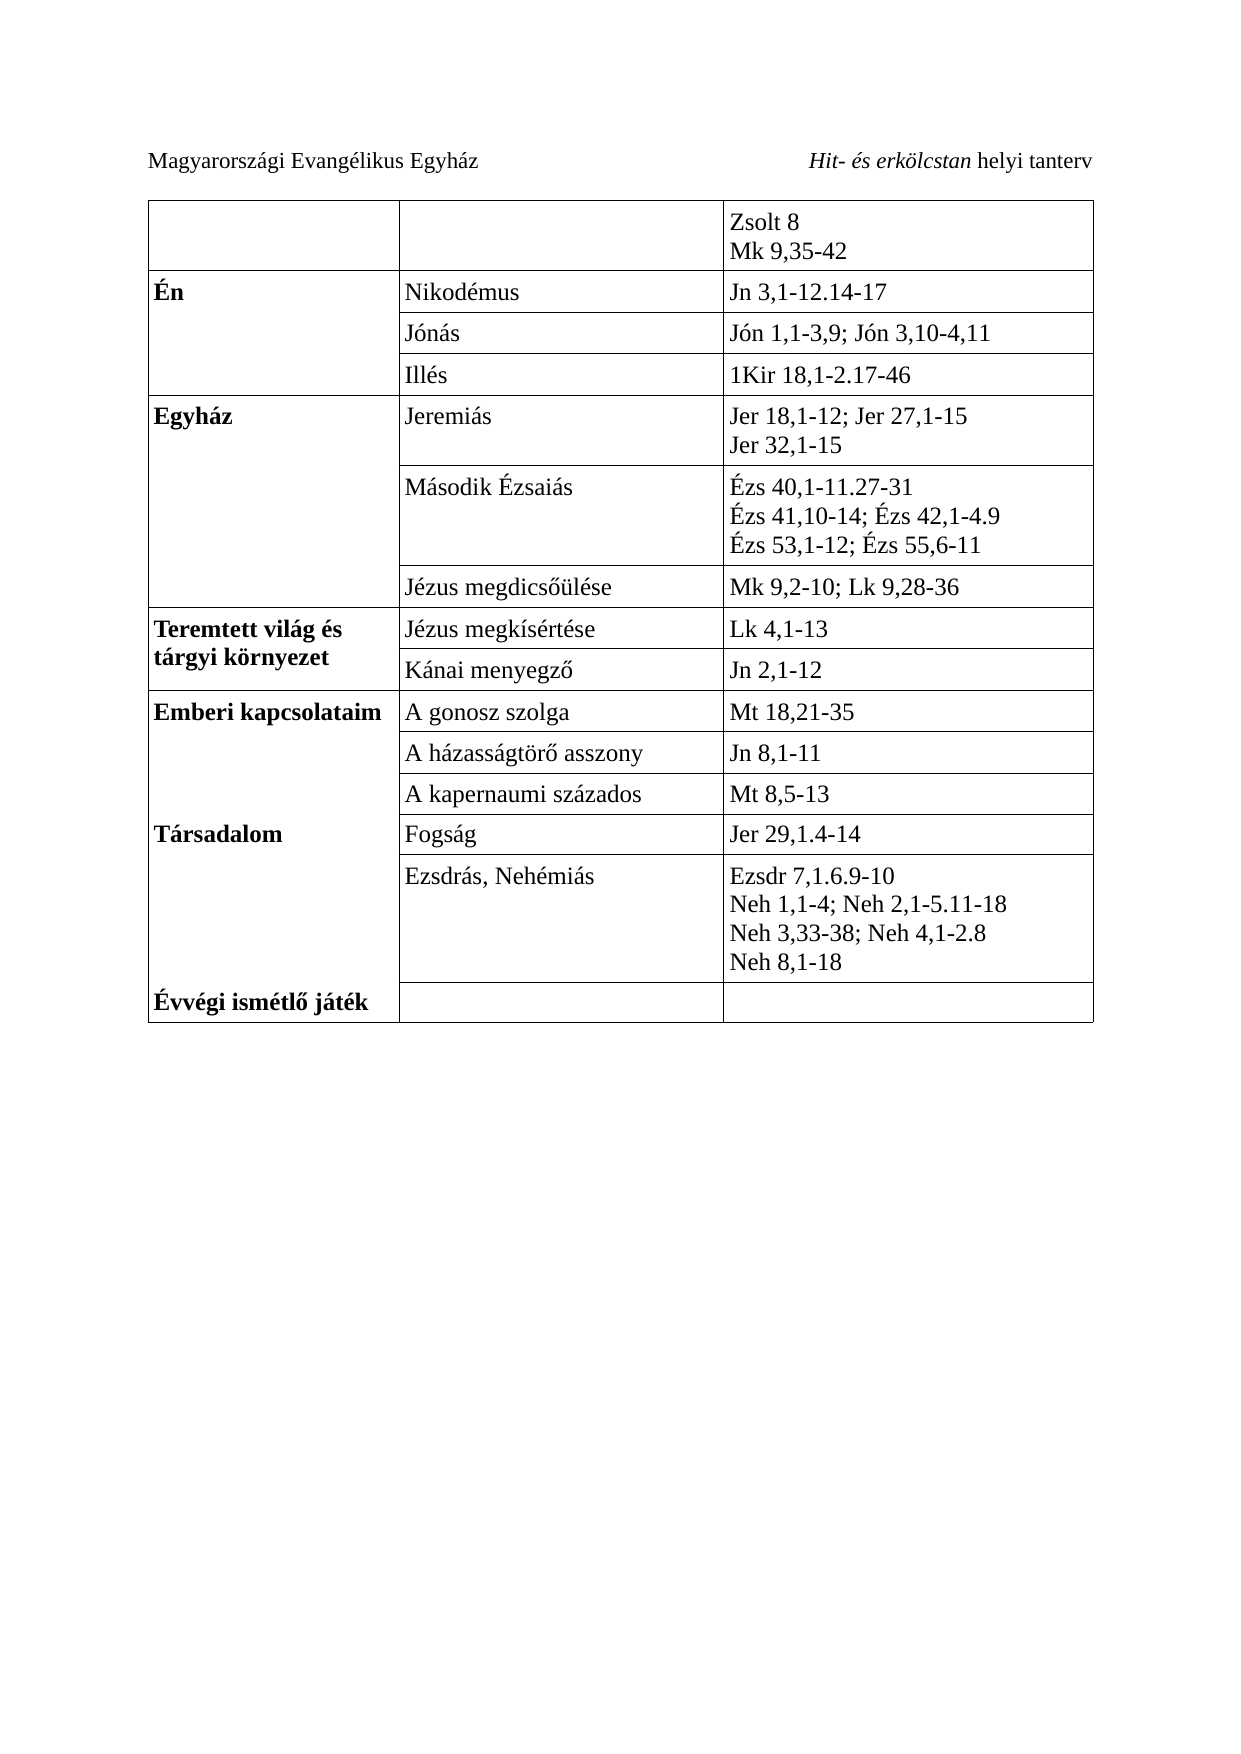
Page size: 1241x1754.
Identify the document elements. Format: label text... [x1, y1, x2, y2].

table_cell Jón 1,1-3,9; Jón 3,10-4,11 [724, 313, 1093, 353]
table_cell Mt 18,21-35 [724, 691, 1093, 731]
table_cell 1Kir 18,1-2.17-46 [724, 354, 1093, 394]
table_cell Jónás [400, 313, 723, 353]
table_cell Jn 2,1-12 [724, 649, 1093, 690]
table_cell Lk 4,1-13 [724, 608, 1093, 648]
table_cell Évvégi ismétlő játék [149, 982, 399, 1022]
table_cell Én [149, 271, 399, 394]
table_cell Jeremiás [400, 396, 723, 465]
table_cell Társadalom [149, 814, 399, 982]
table_cell A gonosz szolga [400, 691, 723, 731]
table_cell [400, 201, 723, 270]
table_cell Fogság [400, 815, 723, 854]
table_cell Ezsdrás, Nehémiás [400, 855, 723, 982]
table_cell A házasságtörő asszony [400, 732, 723, 772]
table_cell Második Ézsaiás [400, 466, 723, 565]
table_cell Illés [400, 354, 723, 394]
table_cell [724, 983, 1093, 1022]
table_cell Jer 18,1-12; Jer 27,1-15 Jer 32,1-15 [724, 396, 1093, 465]
table_cell Ezsdr 7,1.6.9-10 Neh 1,1-4; Neh 2,1-5.11-18 Neh 3,33-38; Neh 4,1-2.8 Neh 8,1-18 [724, 855, 1093, 982]
table_cell Emberi kapcsolataim [149, 691, 399, 814]
table_cell [400, 983, 723, 1022]
table_cell A kapernaumi százados [400, 774, 723, 814]
table_cell Egyház [149, 396, 399, 607]
table_cell Mt 8,5-13 [724, 774, 1093, 814]
table_cell Mk 9,2-10; Lk 9,28-36 [724, 566, 1093, 607]
table_cell Ézs 40,1-11.27-31 Ézs 41,10-14; Ézs 42,1-4.9 Ézs 53,1-12; Ézs 55,6-11 [724, 466, 1093, 565]
table_cell Jézus megdicsőülése [400, 566, 723, 607]
table_cell Jn 8,1-11 [724, 732, 1093, 772]
table_cell Jn 3,1-12.14-17 [724, 271, 1093, 312]
table_cell Jer 29,1.4-14 [724, 815, 1093, 854]
table_cell Zsolt 8 Mk 9,35-42 [724, 201, 1093, 270]
table_cell [149, 201, 399, 270]
table_cell Kánai menyegző [400, 649, 723, 690]
table_cell Jézus megkísértése [400, 608, 723, 648]
table_cell Teremtett világ és tárgyi környezet [149, 608, 399, 690]
table_cell Nikodémus [400, 271, 723, 312]
